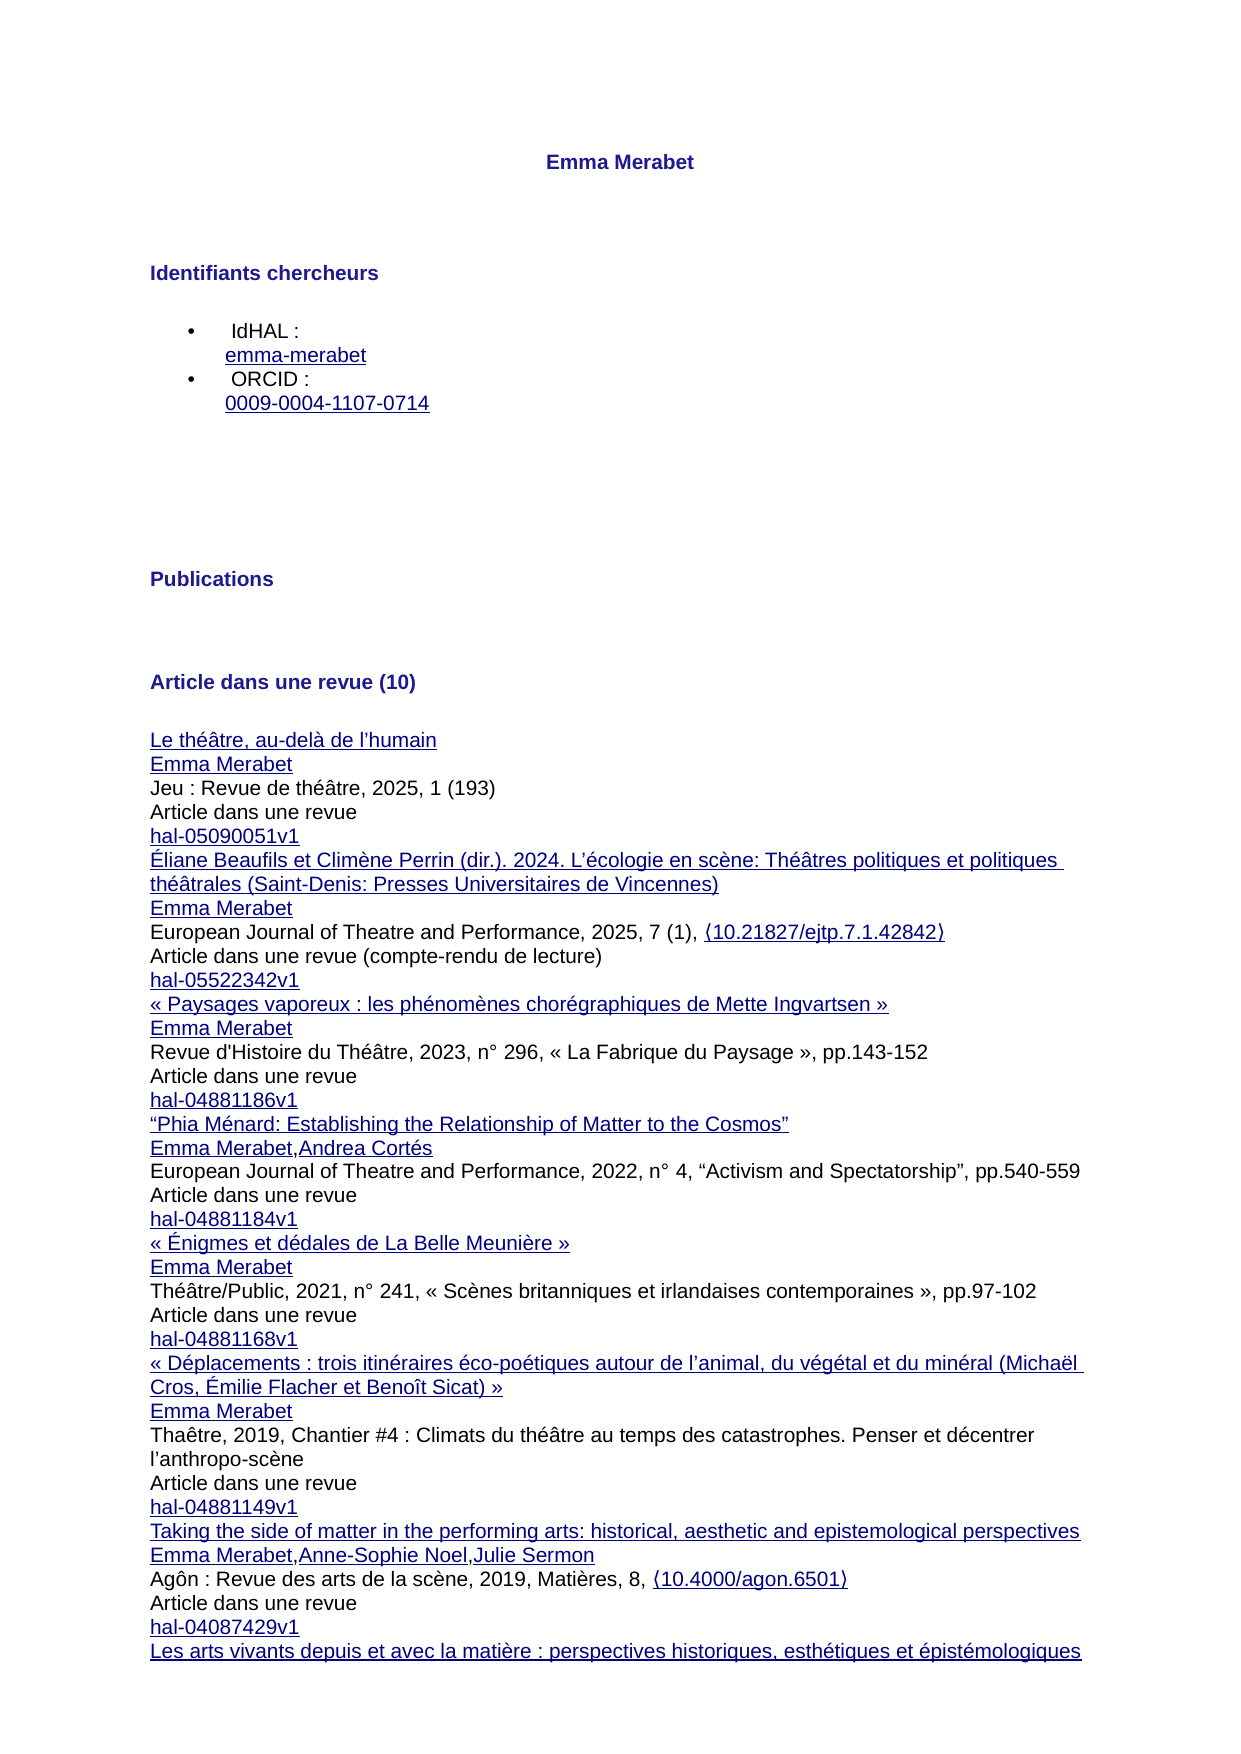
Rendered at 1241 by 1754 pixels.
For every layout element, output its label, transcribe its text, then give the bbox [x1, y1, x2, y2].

list emma-merabet [187, 343, 1090, 367]
subtitle Publications [150, 567, 1090, 591]
table_cell Éliane Beaufils et Climène Perrin (dir.). 2024. L’écologie en scène: Théâtres politiques et politiques théâtrales (Saint-Denis: Presses Universitaires de Vincennes) Emma Merabet European Journal of Theatre and Performance, 2025, 7 (1), ⟨10.21827/ejtp.7.1.42842⟩ Article dans une revue (compte-rendu de lecture) hal-05522342v1 [150, 848, 1090, 992]
table_header Le théâtre, au-delà de l’humain Emma Merabet Jeu : Revue de théâtre, 2025, 1 (193) Article dans une revue hal-05090051v1 [150, 728, 1090, 848]
list ORCID : [187, 367, 1090, 391]
table_cell “Phia Ménard: Establishing the Relationship of Matter to the Cosmos” Emma Merabet,Andrea Cortés European Journal of Theatre and Performance, 2022, n° 4, “Activism and Spectatorship”, pp.540-559 Article dans une revue hal-04881184v1 [150, 1111, 1090, 1231]
list 0009-0004-1107-0714 [187, 391, 1090, 414]
table_cell « Paysages vaporeux : les phénomènes chorégraphiques de Mette Ingvartsen » Emma Merabet Revue d'Histoire du Théâtre, 2023, n° 296, « La Fabrique du Paysage », pp.143-152 Article dans une revue hal-04881186v1 [150, 992, 1090, 1111]
subtitle Identifiants chercheurs [150, 260, 1090, 284]
table_cell « Déplacements : trois itinéraires éco-poétiques autour de l’animal, du végétal et du minéral (Michaël Cros, Émilie Flacher et Benoît Sicat) » Emma Merabet Thaêtre, 2019, Chantier #4 : Climats du théâtre au temps des catastrophes. Penser et décentrer l’anthropo-scène Article dans une revue hal-04881149v1 [150, 1351, 1090, 1519]
table_cell « Énigmes et dédales de La Belle Meunière » Emma Merabet Théâtre/Public, 2021, n° 241, « Scènes britanniques et irlandaises contemporaines », pp.97-102 Article dans une revue hal-04881168v1 [150, 1231, 1090, 1351]
list IdHAL : [187, 319, 1090, 343]
subtitle Article dans une revue (10) [150, 670, 1090, 694]
subtitle Emma Merabet [150, 150, 1090, 174]
table_cell Les arts vivants depuis et avec la matière : perspectives historiques, esthétiques et épistémologiques [150, 1639, 1090, 1662]
table_cell Taking the side of matter in the performing arts: historical, aesthetic and epistemological perspectives Emma Merabet,Anne-Sophie Noel,Julie Sermon Agôn : Revue des arts de la scène, 2019, Matières, 8, ⟨10.4000/agon.6501⟩ Article dans une revue hal-04087429v1 [150, 1519, 1090, 1638]
